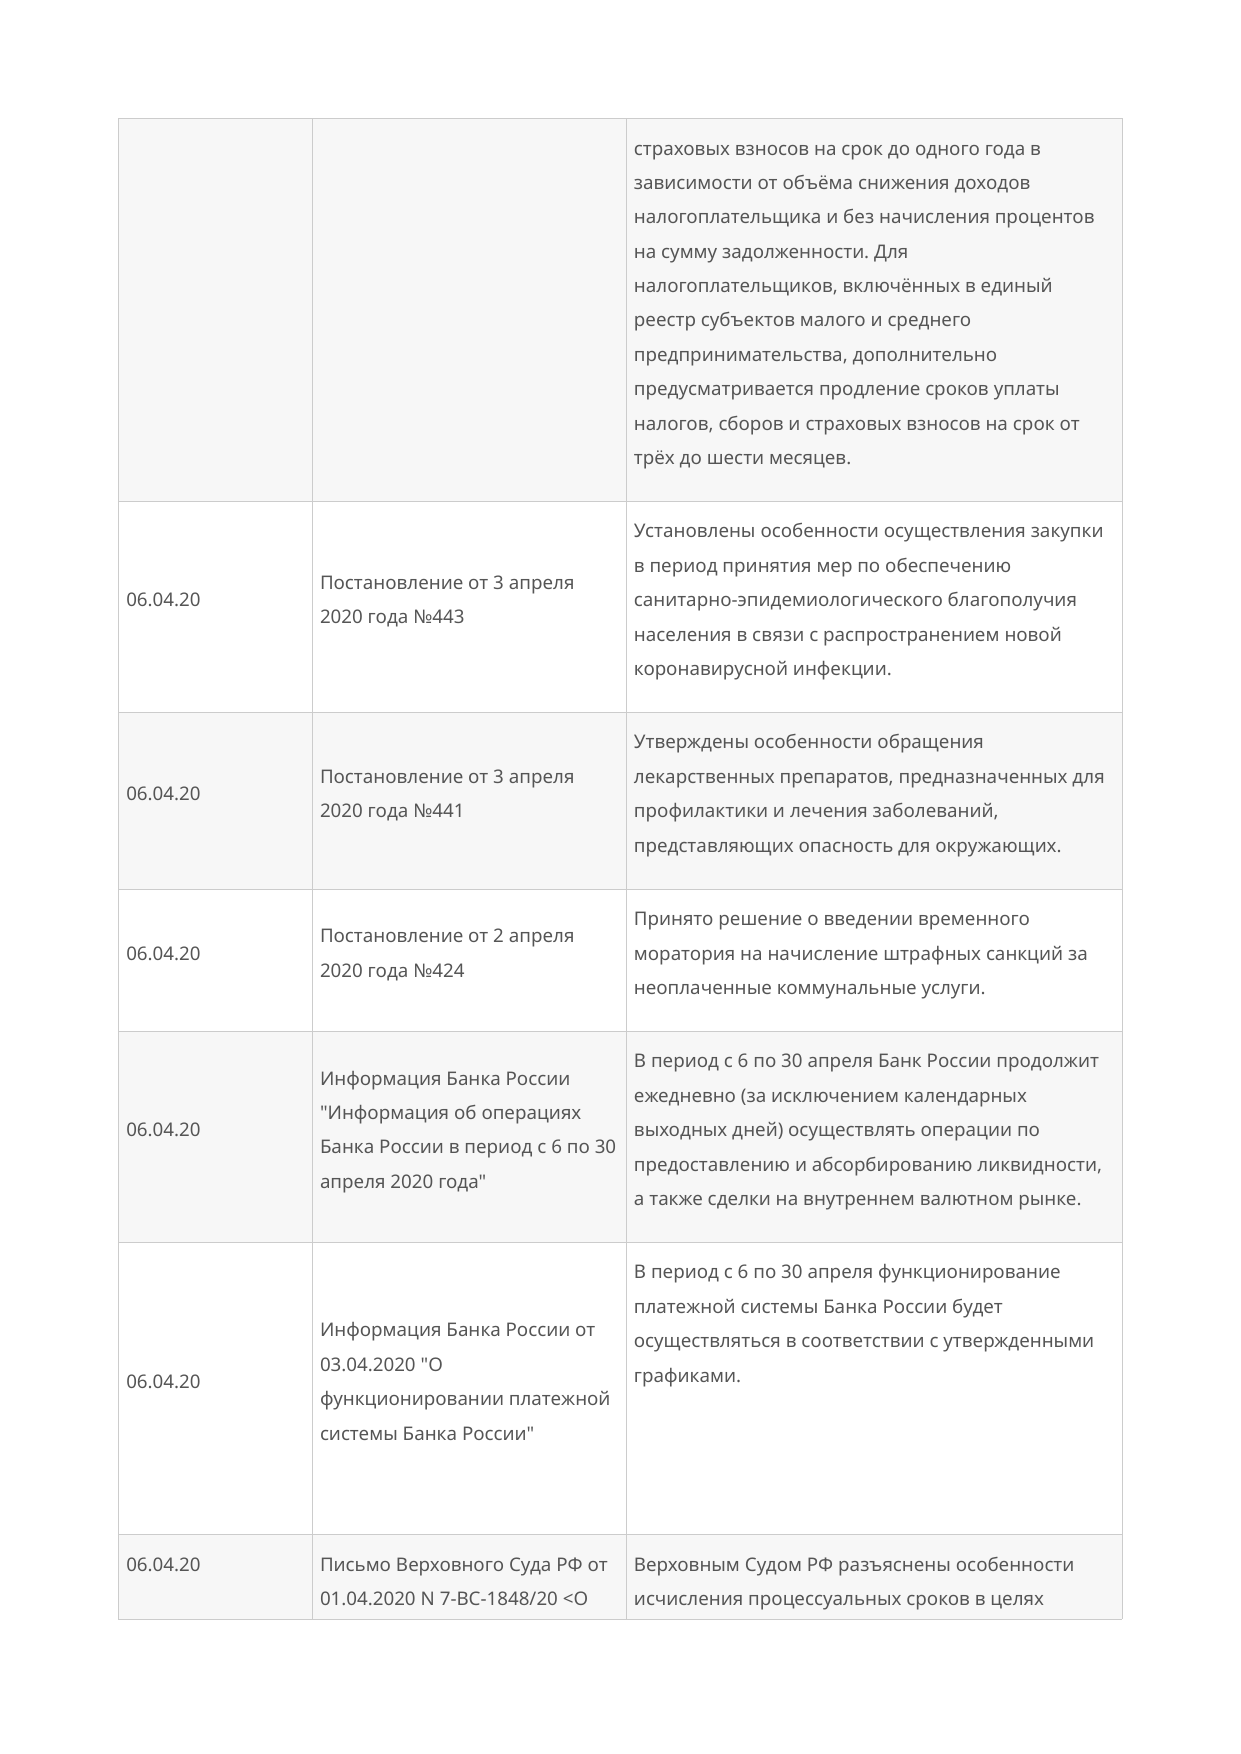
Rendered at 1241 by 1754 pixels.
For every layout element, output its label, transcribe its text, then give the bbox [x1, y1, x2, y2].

table_cell Постановление от 3 апреля 2020 года №443 [313, 502, 626, 712]
table_cell 06.04.20 [119, 1032, 312, 1242]
table_cell Письмо Верховного Суда РФ от 01.04.2020 N 7-ВС-1848/20 <О [313, 1535, 626, 1619]
table_cell В период с 6 по 30 апреля Банк России продолжит ежедневно (за исключением календарных выходных дней) осуществлять операции по предоставлению и абсорбированию ликвидности, а также сделки на внутреннем валютном рынке. [627, 1032, 1122, 1242]
table_cell В период с 6 по 30 апреля функционирование платежной системы Банка России будет осуществляться в соответствии с утвержденными графиками. [627, 1243, 1122, 1534]
table_cell 06.04.20 [119, 713, 312, 889]
table_cell Постановление от 3 апреля 2020 года №441 [313, 713, 626, 889]
table_cell 06.04.20 [119, 502, 312, 712]
table_cell 06.04.20 [119, 1243, 312, 1534]
table_cell Постановление от 2 апреля 2020 года №424 [313, 890, 626, 1031]
table_cell Информация Банка России "Информация об операциях Банка России в период с 6 по 30 апреля 2020 года" [313, 1032, 626, 1242]
table_cell 06.04.20 [119, 1535, 312, 1619]
table_cell [119, 119, 312, 501]
table_cell страховых взносов на срок до одного года в зависимости от объёма снижения доходов налогоплательщика и без начисления процентов на сумму задолженности. Для налогоплательщиков, включённых в единый реестр субъектов малого и среднего предпринимательства, дополнительно предусматривается продление сроков уплаты налогов, сборов и страховых взносов на срок от трёх до шести месяцев. [627, 119, 1122, 501]
table_cell Утверждены особенности обращения лекарственных препаратов, предназначенных для профилактики и лечения заболеваний, представляющих опасность для окружающих. [627, 713, 1122, 889]
table_cell Верховным Судом РФ разъяснены особенности исчисления процессуальных сроков в целях [627, 1535, 1122, 1619]
table_cell 06.04.20 [119, 890, 312, 1031]
table_cell Информация Банка России от 03.04.2020 "О функционировании платежной системы Банка России" [313, 1243, 626, 1534]
table_cell [313, 119, 626, 501]
table_cell Установлены особенности осуществления закупки в период принятия мер по обеспечению санитарно-эпидемиологического благополучия населения в связи с распространением новой коронавирусной инфекции. [627, 502, 1122, 712]
table_cell Принято решение о введении временного моратория на начисление штрафных санкций за неоплаченные коммунальные услуги. [627, 890, 1122, 1031]
